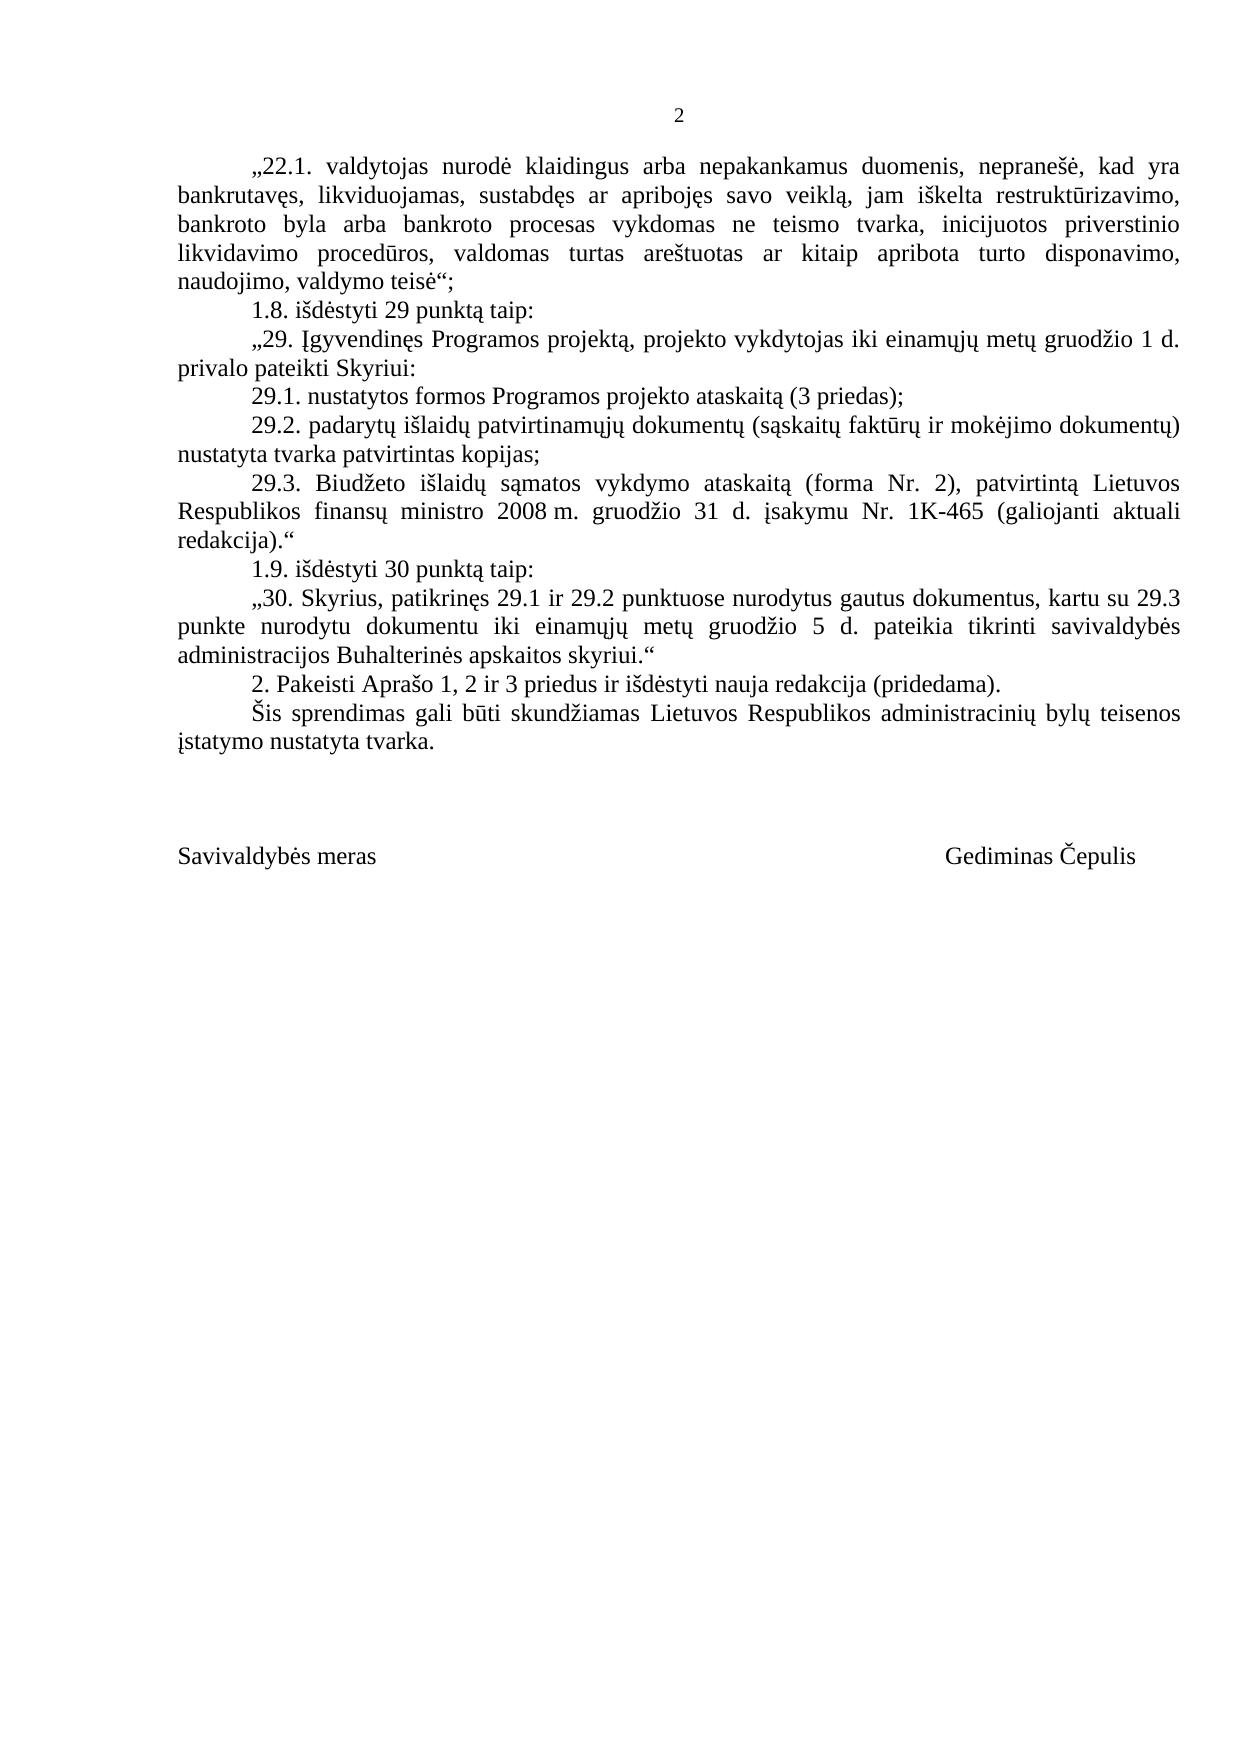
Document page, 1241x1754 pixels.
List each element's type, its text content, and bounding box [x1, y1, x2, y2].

text 29.2. padarytų išlaidų patvirtinamųjų dokumentų (sąskaitų faktūrų ir mokėjimo dokumentų) nustatyta tvarka patvirtintas kopijas; [177, 410, 1181, 468]
text „29. Įgyvendinęs Programos projektą, projekto vykdytojas iki einamųjų metų gruodžio 1 d. privalo pateikti Skyriui: [177, 324, 1181, 381]
text 2. Pakeisti Aprašo 1, 2 ir 3 priedus ir išdėstyti nauja redakcija (pridedama). [177, 669, 1181, 698]
text 1.8. išdėstyti 29 punktą taip: [177, 295, 1181, 324]
text 29.3. Biudžeto išlaidų sąmatos vykdymo ataskaitą (forma Nr. 2), patvirtintą Lietuvos Respublikos finansų ministro 2008 m. gruodžio 31 d. įsakymu Nr. 1K-465 (galiojanti aktuali redakcija).“ [177, 468, 1181, 554]
text „30. Skyrius, patikrinęs 29.1 ir 29.2 punktuose nurodytus gautus dokumentus, kartu su 29.3 punkte nurodytu dokumentu iki einamųjų metų gruodžio 5 d. pateikia tikrinti savivaldybės administracijos Buhalterinės apskaitos skyriui.“ [177, 583, 1181, 669]
text 29.1. nustatytos formos Programos projekto ataskaitą (3 priedas); [177, 381, 1181, 410]
text „22.1. valdytojas nurodė klaidingus arba nepakankamus duomenis, nepranešė, kad yra bankrutavęs, likviduojamas, sustabdęs ar apribojęs savo veiklą, jam iškelta restruktūrizavimo, bankroto byla arba bankroto procesas vykdomas ne teismo tvarka, inicijuotos priverstinio likvidavimo procedūros, valdomas turtas areštuotas ar kitaip apribota turto disponavimo, naudojimo, valdymo teisė“; [177, 151, 1181, 295]
text Savivaldybės meras Gediminas Čepulis [177, 841, 1181, 870]
text 1.9. išdėstyti 30 punktą taip: [177, 554, 1181, 583]
text Šis sprendimas gali būti skundžiamas Lietuvos Respublikos administracinių bylų teisenos įstatymo nustatyta tvarka. [177, 698, 1181, 755]
